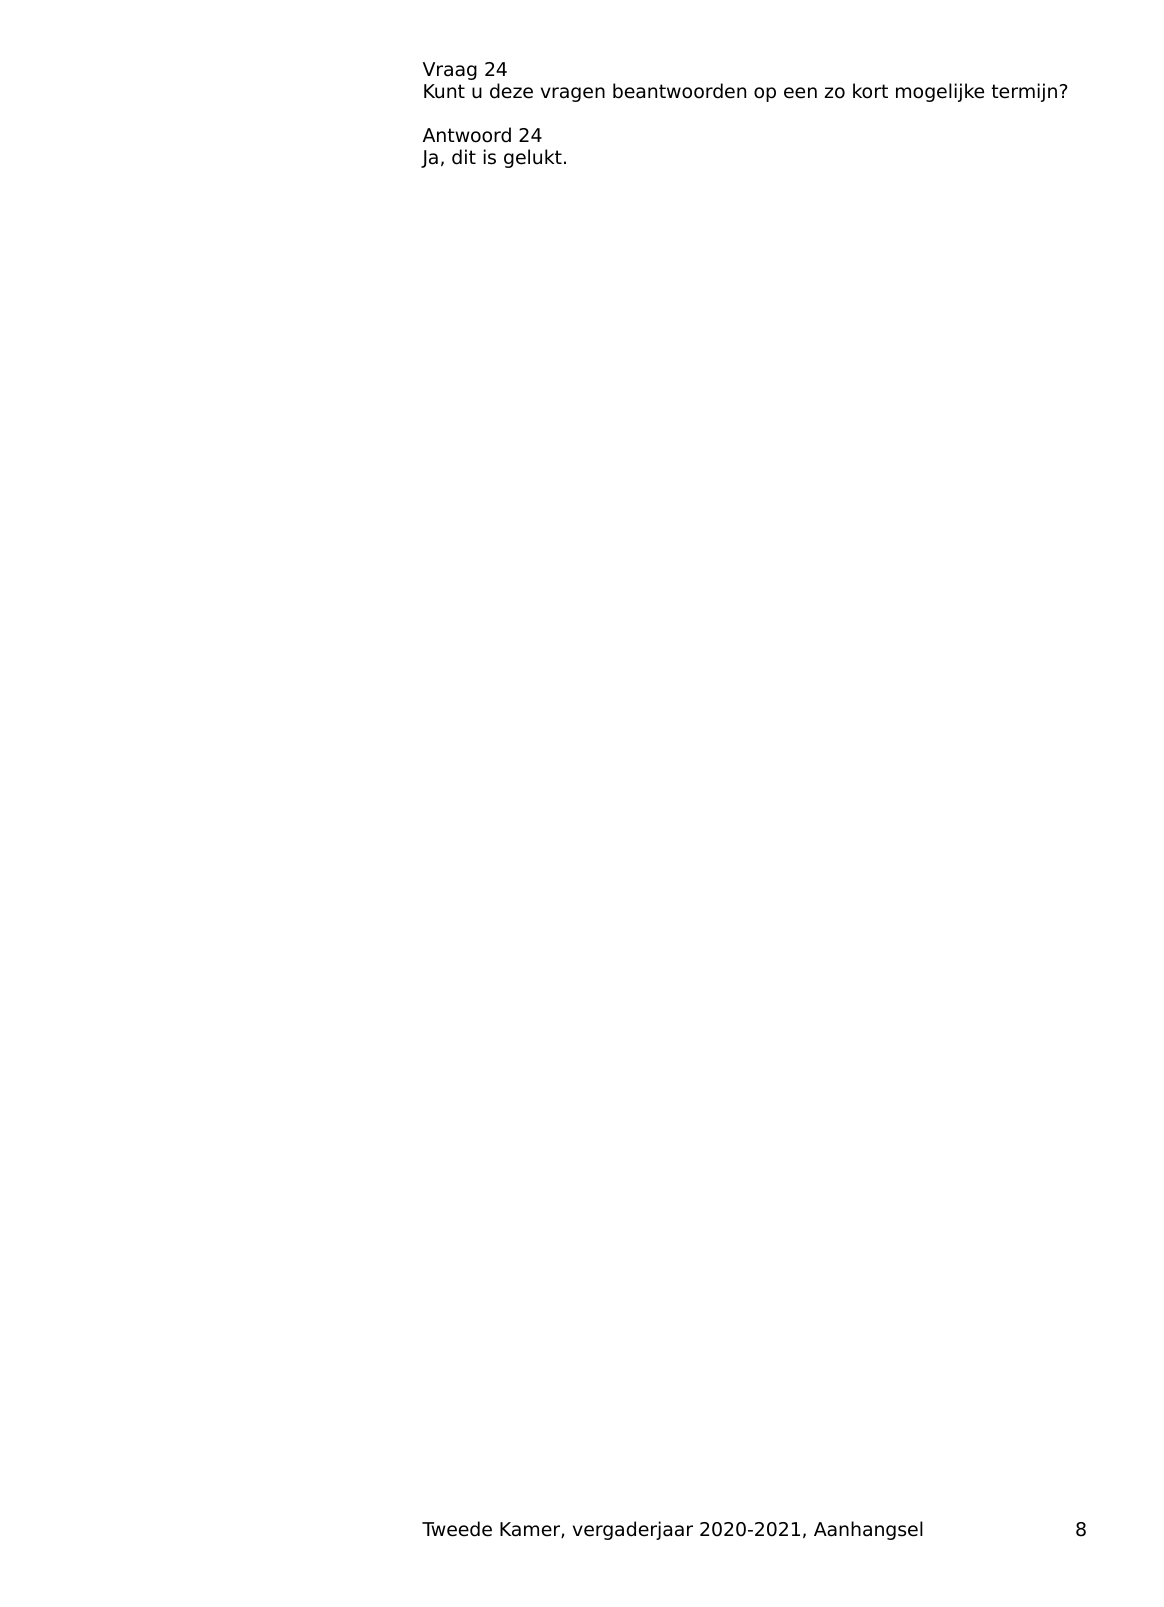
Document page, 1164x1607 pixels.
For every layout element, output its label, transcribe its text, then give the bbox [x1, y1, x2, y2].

text Ja, dit is gelukt. [422, 147, 1087, 169]
text Vraag 24 [422, 59, 1087, 81]
text Antwoord 24 [422, 125, 1087, 147]
text Kunt u deze vragen beantwoorden op een zo kort mogelijke termijn? [422, 81, 1087, 103]
